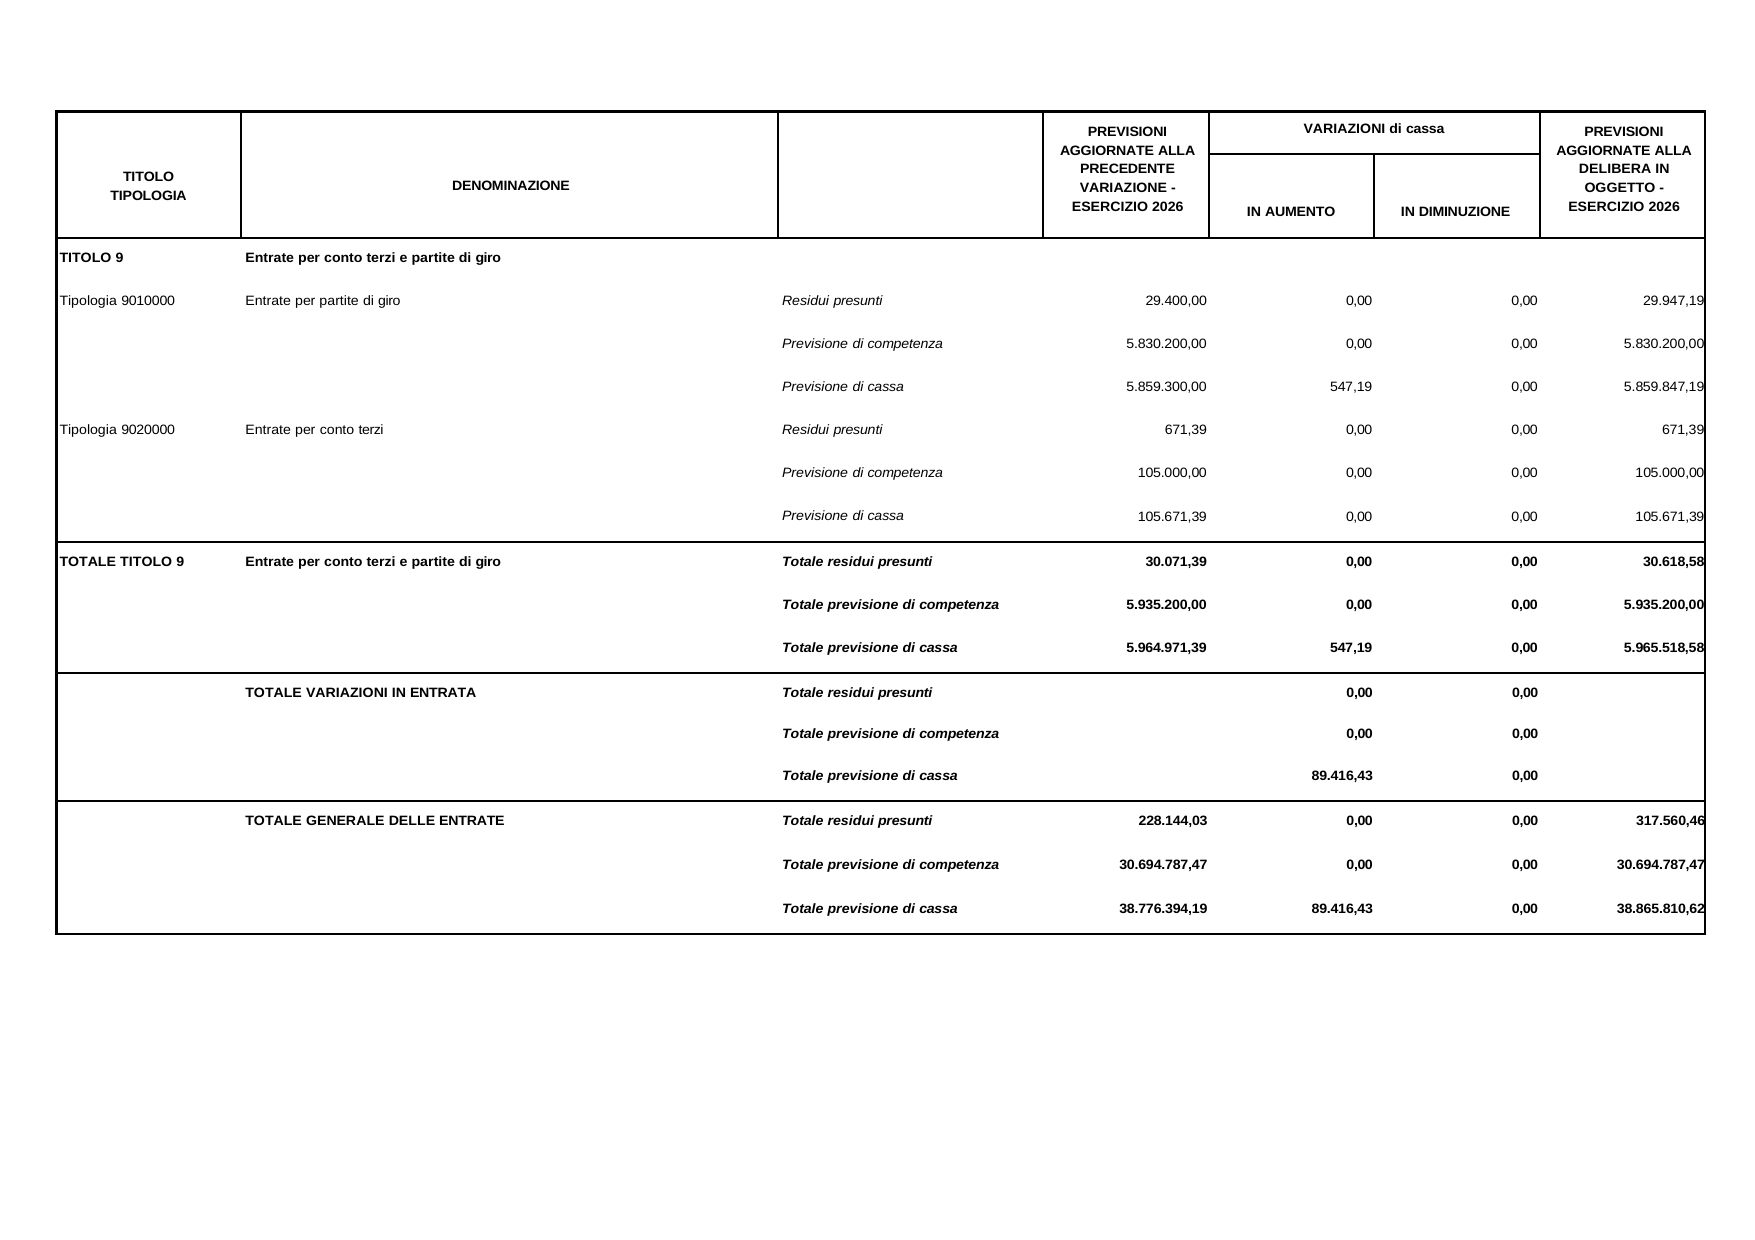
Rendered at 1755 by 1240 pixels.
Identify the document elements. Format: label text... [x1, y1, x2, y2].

table_cell Previsione di competenza [778, 454, 1043, 497]
table_cell [58, 629, 241, 672]
table_cell Entrate per partite di giro [241, 282, 778, 325]
table_cell [58, 802, 241, 933]
table_cell 5.965.518,58 [1540, 629, 1704, 672]
table_header PREVISIONI AGGIORNATE ALLA PRECEDENTE VARIAZIONE - ESERCIZIO 2026 [1044, 113, 1208, 237]
table_header VARIAZIONI di cassa [1210, 113, 1539, 153]
table_cell Previsione di cassa [778, 368, 1043, 411]
table_cell Totale previsione di cassa [778, 758, 1043, 799]
table_cell [1209, 239, 1374, 282]
table_cell TOTALE VARIAZIONI IN ENTRATA [241, 674, 778, 717]
table_cell 30.694.787,47 [1540, 845, 1704, 889]
table_cell 228.144,03 [1043, 802, 1209, 845]
table_cell [241, 454, 778, 497]
table_cell 0,00 [1374, 717, 1540, 758]
table_cell 30.618,58 [1540, 543, 1704, 586]
table_cell [58, 368, 241, 411]
table_cell [58, 674, 241, 799]
table_cell Entrate per conto terzi e partite di giro [241, 239, 778, 282]
table_header TITOLO TIPOLOGIA [58, 113, 240, 237]
table_cell 671,39 [1540, 411, 1704, 454]
table_cell 0,00 [1209, 543, 1374, 586]
table_cell 0,00 [1209, 454, 1374, 497]
table_cell [58, 586, 241, 629]
table_cell TOTALE TITOLO 9 [58, 543, 241, 586]
table_cell [241, 368, 778, 411]
table_cell Tipologia 9020000 [58, 411, 241, 454]
table_cell 0,00 [1209, 802, 1374, 845]
table_cell [1540, 674, 1704, 799]
table_cell Residui presunti [778, 411, 1043, 454]
table_cell [58, 498, 241, 541]
table_cell [241, 758, 778, 799]
table_cell 5.935.200,00 [1540, 586, 1704, 629]
table_cell 547,19 [1209, 629, 1374, 672]
table_cell 105.671,39 [1540, 498, 1704, 541]
table_cell 89.416,43 [1209, 758, 1374, 799]
table_cell 0,00 [1209, 498, 1374, 541]
table_cell Totale previsione di competenza [778, 717, 1043, 758]
table_cell 317.560,46 [1540, 802, 1704, 845]
table_cell 38.865.810,62 [1540, 889, 1704, 933]
table_cell 0,00 [1209, 717, 1374, 758]
table_header [779, 113, 1042, 237]
table_cell 0,00 [1374, 629, 1540, 672]
table_cell 0,00 [1374, 586, 1540, 629]
table_cell 0,00 [1374, 758, 1540, 799]
table_cell 0,00 [1374, 845, 1540, 889]
table_cell 0,00 [1209, 282, 1374, 325]
table_cell Previsione di competenza [778, 325, 1043, 368]
table_cell [241, 325, 778, 368]
table_cell TITOLO 9 [58, 239, 241, 282]
table_cell 671,39 [1043, 411, 1209, 454]
table_cell 5.830.200,00 [1043, 325, 1209, 368]
table_cell 0,00 [1209, 325, 1374, 368]
table_cell Previsione di cassa [778, 498, 1043, 541]
table_cell Totale previsione di cassa [778, 889, 1043, 933]
table_cell 0,00 [1374, 325, 1540, 368]
table_cell 5.830.200,00 [1540, 325, 1704, 368]
table_cell 0,00 [1209, 674, 1374, 717]
table_cell 5.859.300,00 [1043, 368, 1209, 411]
table_cell [241, 845, 778, 889]
table_cell [1540, 239, 1704, 282]
table_cell 0,00 [1374, 282, 1540, 325]
table_cell [1043, 674, 1209, 799]
table_cell 29.400,00 [1043, 282, 1209, 325]
table_cell Entrate per conto terzi [241, 411, 778, 454]
table_cell IN DIMINUZIONE [1375, 155, 1539, 237]
table_cell 30.694.787,47 [1043, 845, 1209, 889]
table_cell 105.671,39 [1043, 498, 1209, 541]
table_cell Totale previsione di competenza [778, 586, 1043, 629]
table_cell Entrate per conto terzi e partite di giro [241, 543, 778, 586]
table_cell 0,00 [1209, 845, 1374, 889]
table_cell [241, 717, 778, 758]
table_cell 0,00 [1209, 586, 1374, 629]
table_cell [241, 629, 778, 672]
table_cell 30.071,39 [1043, 543, 1209, 586]
table_cell 5.935.200,00 [1043, 586, 1209, 629]
table_cell 0,00 [1374, 498, 1540, 541]
table_cell [241, 889, 778, 933]
table_cell [58, 325, 241, 368]
table_cell 0,00 [1374, 674, 1540, 717]
table_cell Totale previsione di competenza [778, 845, 1043, 889]
table_cell Totale residui presunti [778, 674, 1043, 717]
table_cell 38.776.394,19 [1043, 889, 1209, 933]
table_cell Residui presunti [778, 282, 1043, 325]
table_cell [1043, 239, 1209, 282]
table_cell 105.000,00 [1540, 454, 1704, 497]
table_header PREVISIONI AGGIORNATE ALLA DELIBERA IN OGGETTO - ESERCIZIO 2026 [1541, 113, 1704, 237]
table_header DENOMINAZIONE [242, 113, 777, 237]
table_cell [1374, 239, 1540, 282]
table_cell IN AUMENTO [1210, 155, 1373, 237]
table_cell 5.964.971,39 [1043, 629, 1209, 672]
table_cell 0,00 [1374, 889, 1540, 933]
table_cell 0,00 [1374, 802, 1540, 845]
table_cell [241, 498, 778, 541]
table_cell 0,00 [1374, 543, 1540, 586]
table_cell 0,00 [1374, 368, 1540, 411]
table_cell 547,19 [1209, 368, 1374, 411]
table_cell Totale residui presunti [778, 543, 1043, 586]
table_cell 29.947,19 [1540, 282, 1704, 325]
table_cell [778, 239, 1043, 282]
table_cell Tipologia 9010000 [58, 282, 241, 325]
table_cell 0,00 [1374, 411, 1540, 454]
table_cell Totale residui presunti [778, 802, 1043, 845]
table_cell 0,00 [1374, 454, 1540, 497]
table_cell Totale previsione di cassa [778, 629, 1043, 672]
table_cell 0,00 [1209, 411, 1374, 454]
table_cell [58, 454, 241, 497]
table_cell 105.000,00 [1043, 454, 1209, 497]
table_cell TOTALE GENERALE DELLE ENTRATE [241, 802, 778, 845]
table_cell 89.416,43 [1209, 889, 1374, 933]
table_cell 5.859.847,19 [1540, 368, 1704, 411]
table_cell [241, 586, 778, 629]
